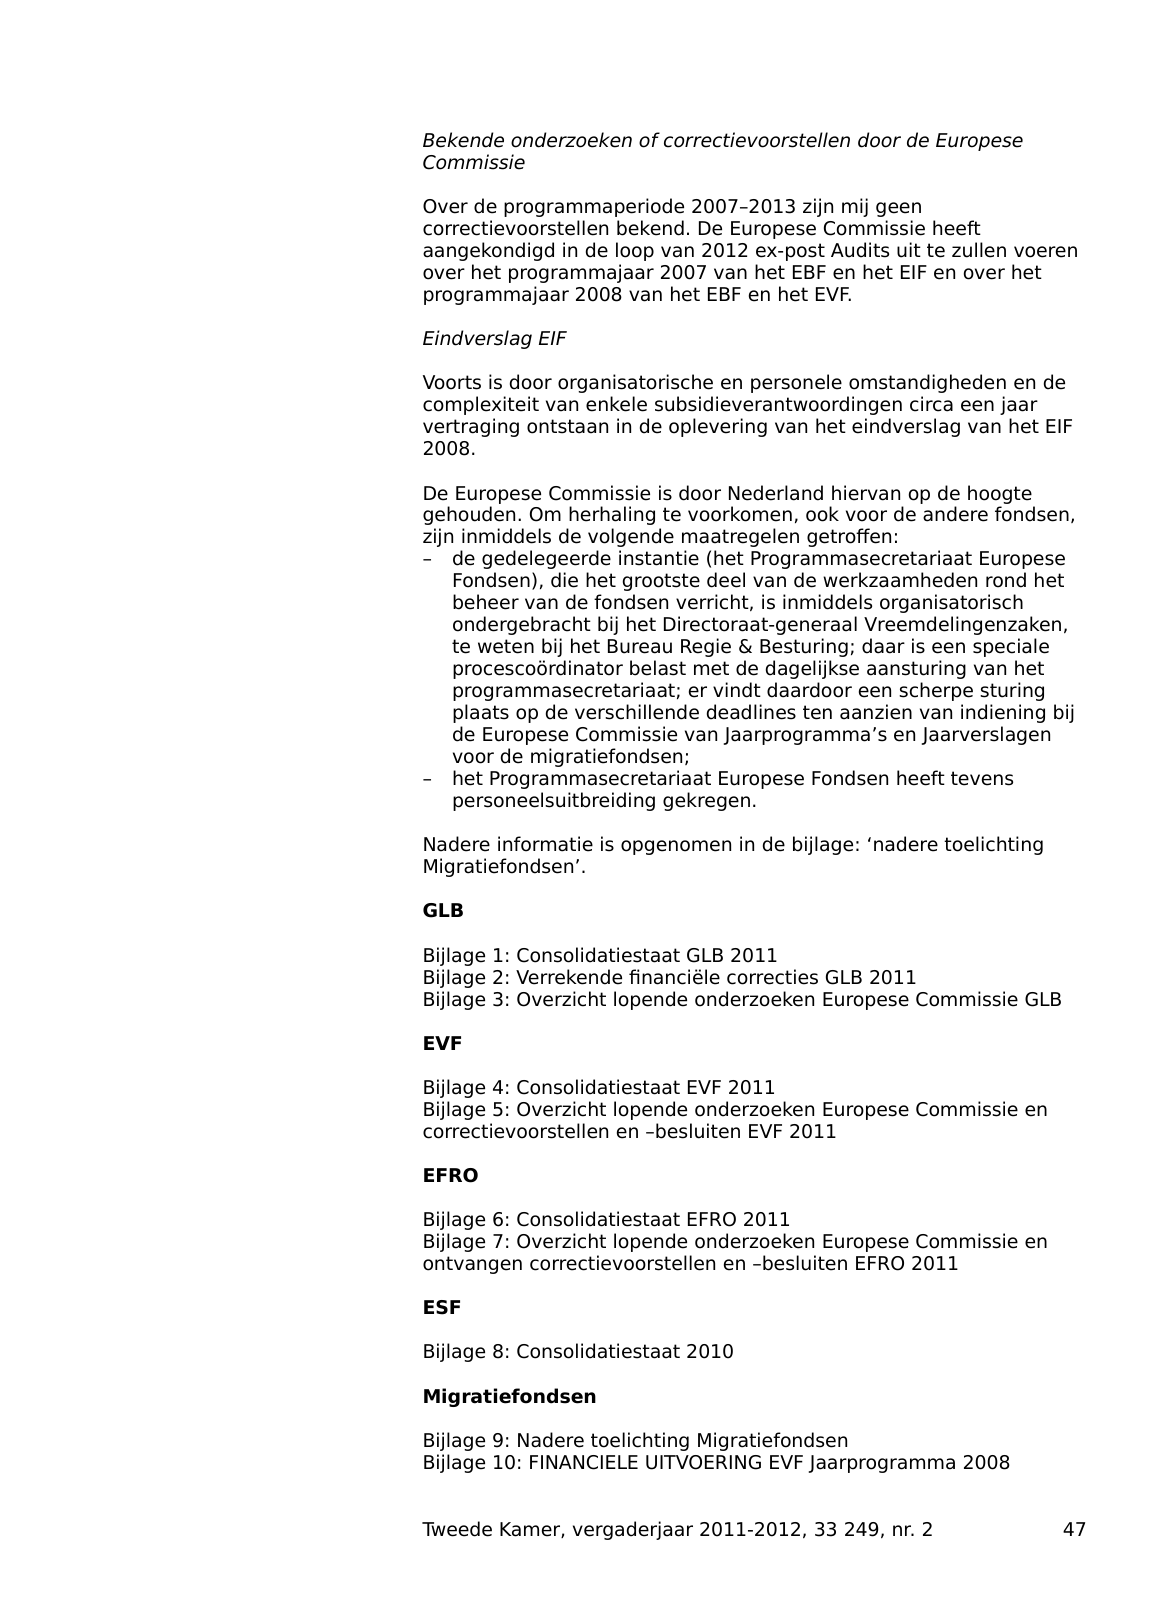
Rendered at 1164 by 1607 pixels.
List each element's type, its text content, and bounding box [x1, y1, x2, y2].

text Bijlage 10: FINANCIELE UITVOERING EVF Jaarprogramma 2008 [422, 1452, 1087, 1474]
text Bijlage 1: Consolidatiestaat GLB 2011 [422, 944, 1087, 967]
text – het Programmasecretariaat Europese Fondsen heeft tevens personeelsuitbreiding gekregen. [422, 768, 1087, 812]
text Bijlage 4: Consolidatiestaat EVF 2011 [422, 1077, 1087, 1099]
subtitle Migratiefondsen [422, 1386, 1087, 1408]
text Bijlage 8: Consolidatiestaat 2010 [422, 1341, 1087, 1363]
text Voorts is door organisatorische en personele omstandigheden en de complexiteit van enkele subsidieverantwoordingen circa een jaar vertraging ontstaan in de oplevering van het eindverslag van het EIF 2008. [422, 372, 1087, 460]
text – de gedelegeerde instantie (het Programmasecretariaat Europese Fondsen), die het grootste deel van de werkzaamheden rond het beheer van de fondsen verricht, is inmiddels organisatorisch ondergebracht bij het Directoraat-generaal Vreemdelingenzaken, te weten bij het Bureau Regie & Besturing; daar is een speciale procescoördinator belast met de dagelijkse aansturing van het programmasecretariaat; er vindt daardoor een scherpe sturing plaats op de verschillende deadlines ten aanzien van indiening bij de Europese Commissie van Jaarprogramma’s en Jaarverslagen voor de migratiefondsen; [422, 548, 1087, 768]
subtitle EFRO [422, 1165, 1087, 1187]
text Bijlage 2: Verrekende financiële correcties GLB 2011 [422, 967, 1087, 988]
text Bijlage 9: Nadere toelichting Migratiefondsen [422, 1430, 1087, 1452]
text Bijlage 6: Consolidatiestaat EFRO 2011 [422, 1209, 1087, 1231]
text Nadere informatie is opgenomen in de bijlage: ‘nadere toelichting Migratiefondsen’. [422, 834, 1087, 878]
subtitle EVF [422, 1033, 1087, 1055]
text Bijlage 3: Overzicht lopende onderzoeken Europese Commissie GLB [422, 988, 1087, 1011]
text Over de programmaperiode 2007–2013 zijn mij geen correctievoorstellen bekend. De Europese Commissie heeft aangekondigd in de loop van 2012 ex-post Audits uit te zullen voeren over het programmajaar 2007 van het EBF en het EIF en over het programmajaar 2008 van het EBF en het EVF. [422, 196, 1087, 306]
text De Europese Commissie is door Nederland hiervan op de hoogte gehouden. Om herhaling te voorkomen, ook voor de andere fondsen, zijn inmiddels de volgende maatregelen getroffen: [422, 482, 1087, 548]
text Bijlage 5: Overzicht lopende onderzoeken Europese Commissie en correctievoorstellen en –besluiten EVF 2011 [422, 1099, 1087, 1143]
subtitle Eindverslag EIF [422, 328, 1087, 350]
subtitle Bekende onderzoeken of correctievoorstellen door de Europese Commissie [422, 130, 1087, 174]
subtitle ESF [422, 1297, 1087, 1319]
text Bijlage 7: Overzicht lopende onderzoeken Europese Commissie en ontvangen correctievoorstellen en –besluiten EFRO 2011 [422, 1231, 1087, 1275]
subtitle GLB [422, 900, 1087, 922]
